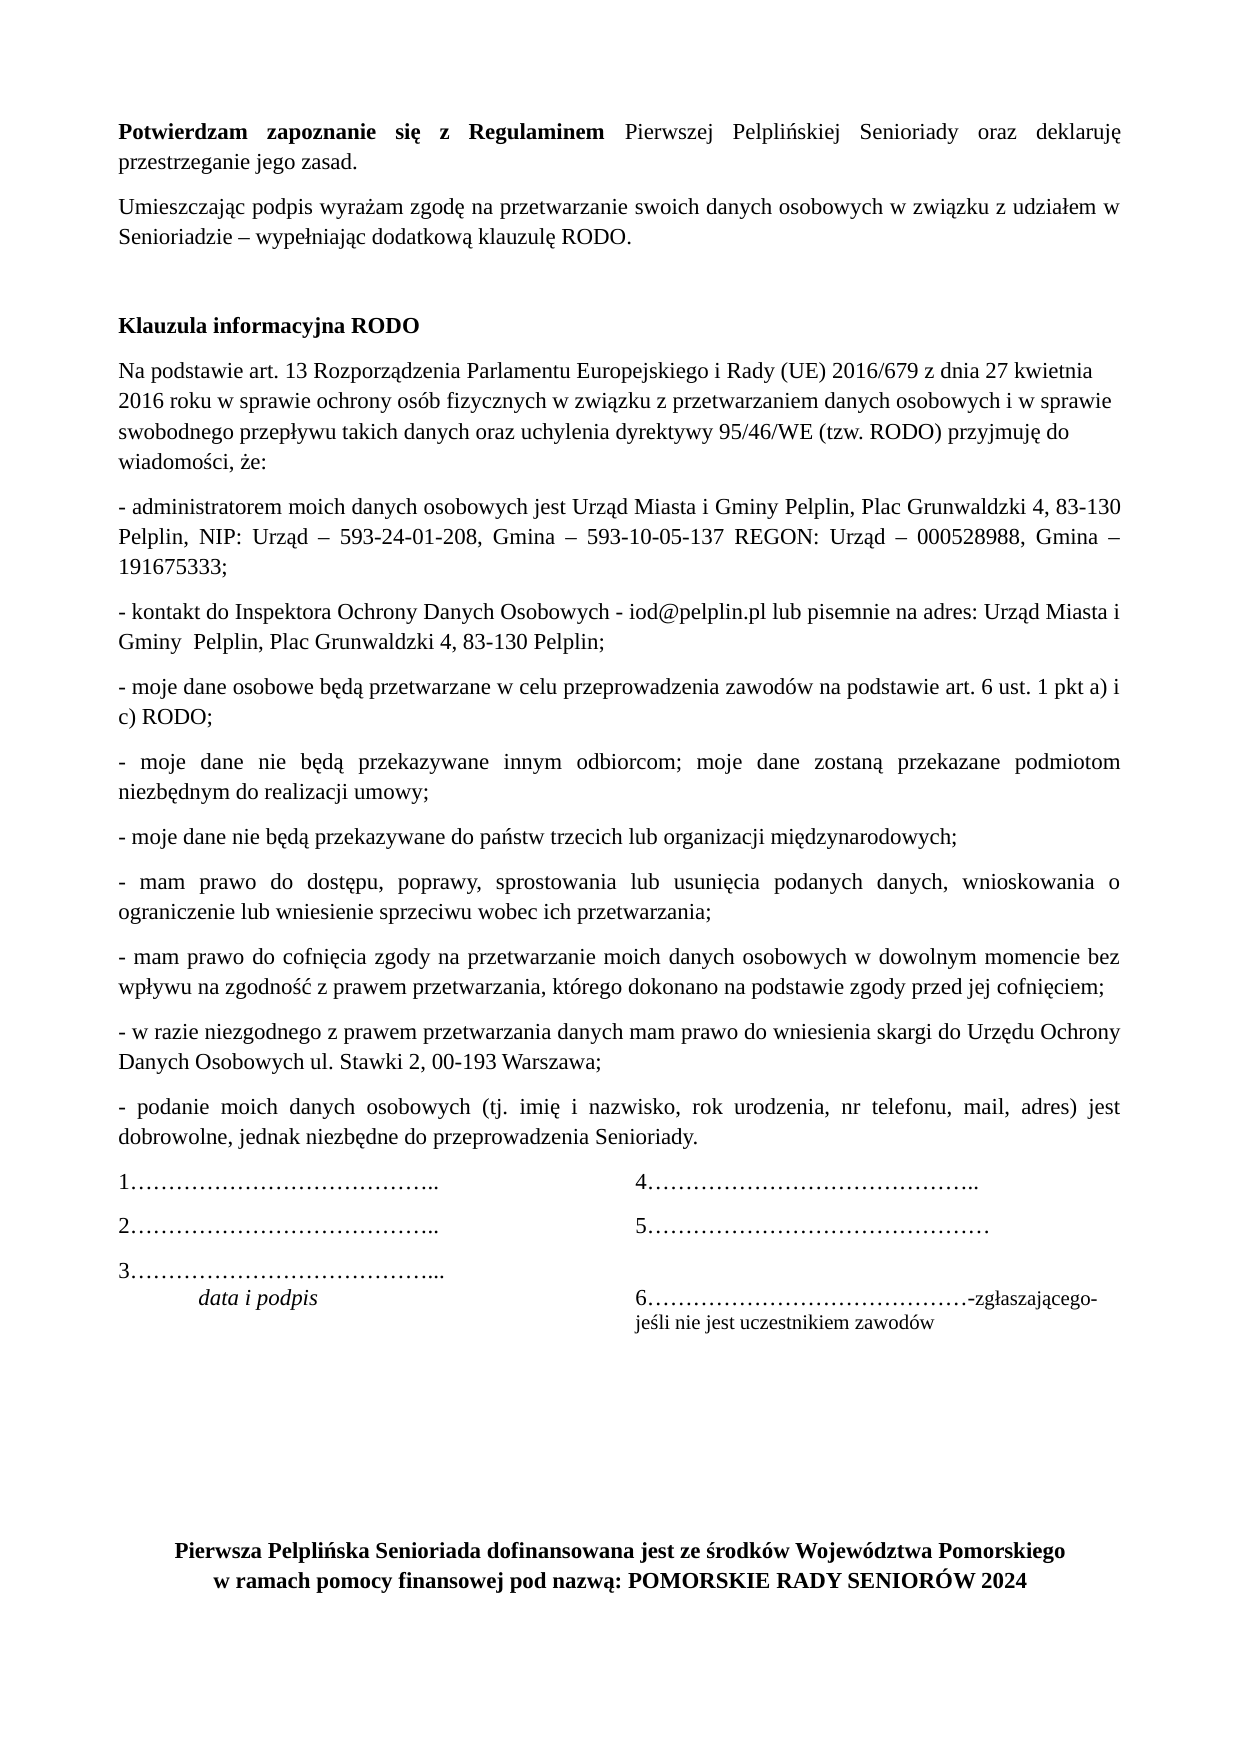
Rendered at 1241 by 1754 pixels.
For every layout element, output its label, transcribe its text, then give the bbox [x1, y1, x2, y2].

text Potwierdzam zapoznanie się z Regulaminem Pierwszej Pelplińskiej Senioriady oraz deklaruję przestrzeganie jego zasad. [118, 118, 1122, 175]
text Pierwsza Pelplińska Senioriada dofinansowana jest ze środków Województwa Pomorskiego w ramach pomocy finansowej pod nazwą: POMORSKIE RADY SENIORÓW 2024 [118, 1537, 1122, 1594]
text - mam prawo do dostępu, poprawy, sprostowania lub usunięcia podanych danych, wnioskowania o ograniczenie lub wniesienie sprzeciwu wobec ich przetwarzania; [118, 868, 1122, 924]
text 3…………………………………... [118, 1257, 1122, 1284]
text - moje dane nie będą przekazywane innym odbiorcom; moje dane zostaną przekazane podmiotom niezbędnym do realizacji umowy; [118, 748, 1122, 804]
text 2………………………………….. 5……………………………………… [118, 1213, 1122, 1239]
text - kontakt do Inspektora Ochrony Danych Osobowych - iod@pelplin.pl lub pisemnie na adres: Urząd Miasta i Gminy Pelplin, Plac Grunwaldzki 4, 83-130 Pelplin; [118, 598, 1122, 654]
text - moje dane osobowe będą przetwarzane w celu przeprowadzenia zawodów na podstawie art. 6 ust. 1 pkt a) i c) RODO; [118, 673, 1122, 729]
text - mam prawo do cofnięcia zgody na przetwarzanie moich danych osobowych w dowolnym momencie bez wpływu na zgodność z prawem przetwarzania, którego dokonano na podstawie zgody przed jej cofnięciem; [118, 943, 1122, 999]
text Klauzula informacyjna RODO [118, 313, 1122, 339]
text 1………………………………….. 4…………………………………….. [118, 1168, 1122, 1194]
text - moje dane nie będą przekazywane do państw trzecich lub organizacji międzynarodowych; [118, 823, 1122, 849]
text Umieszczając podpis wyrażam zgodę na przetwarzanie swoich danych osobowych w związku z udziałem w Senioriadzie – wypełniając dodatkową klauzulę RODO. [118, 193, 1122, 250]
text - podanie moich danych osobowych (tj. imię i nazwisko, rok urodzenia, nr telefonu, mail, adres) jest dobrowolne, jednak niezbędne do przeprowadzenia Senioriady. [118, 1093, 1122, 1149]
text Na podstawie art. 13 Rozporządzenia Parlamentu Europejskiego i Rady (UE) 2016/679 z dnia 27 kwietnia 2016 roku w sprawie ochrony osób fizycznych w związku z przetwarzaniem danych osobowych i w sprawie swobodnego przepływu takich danych oraz uchylenia dyrektywy 95/46/WE (tzw. RODO) przyjmuję do wiadomości, że: [118, 357, 1122, 474]
text data i podpis 6……………………………………-zgłaszającego-jeśli nie jest uczestnikiem zawodów [118, 1284, 1122, 1334]
text - w razie niezgodnego z prawem przetwarzania danych mam prawo do wniesienia skargi do Urzędu Ochrony Danych Osobowych ul. Stawki 2, 00-193 Warszawa; [118, 1018, 1122, 1074]
text - administratorem moich danych osobowych jest Urząd Miasta i Gminy Pelplin, Plac Grunwaldzki 4, 83-130 Pelplin, NIP: Urząd – 593-24-01-208, Gmina – 593-10-05-137 REGON: Urząd – 000528988, Gmina – 191675333; [118, 493, 1122, 579]
